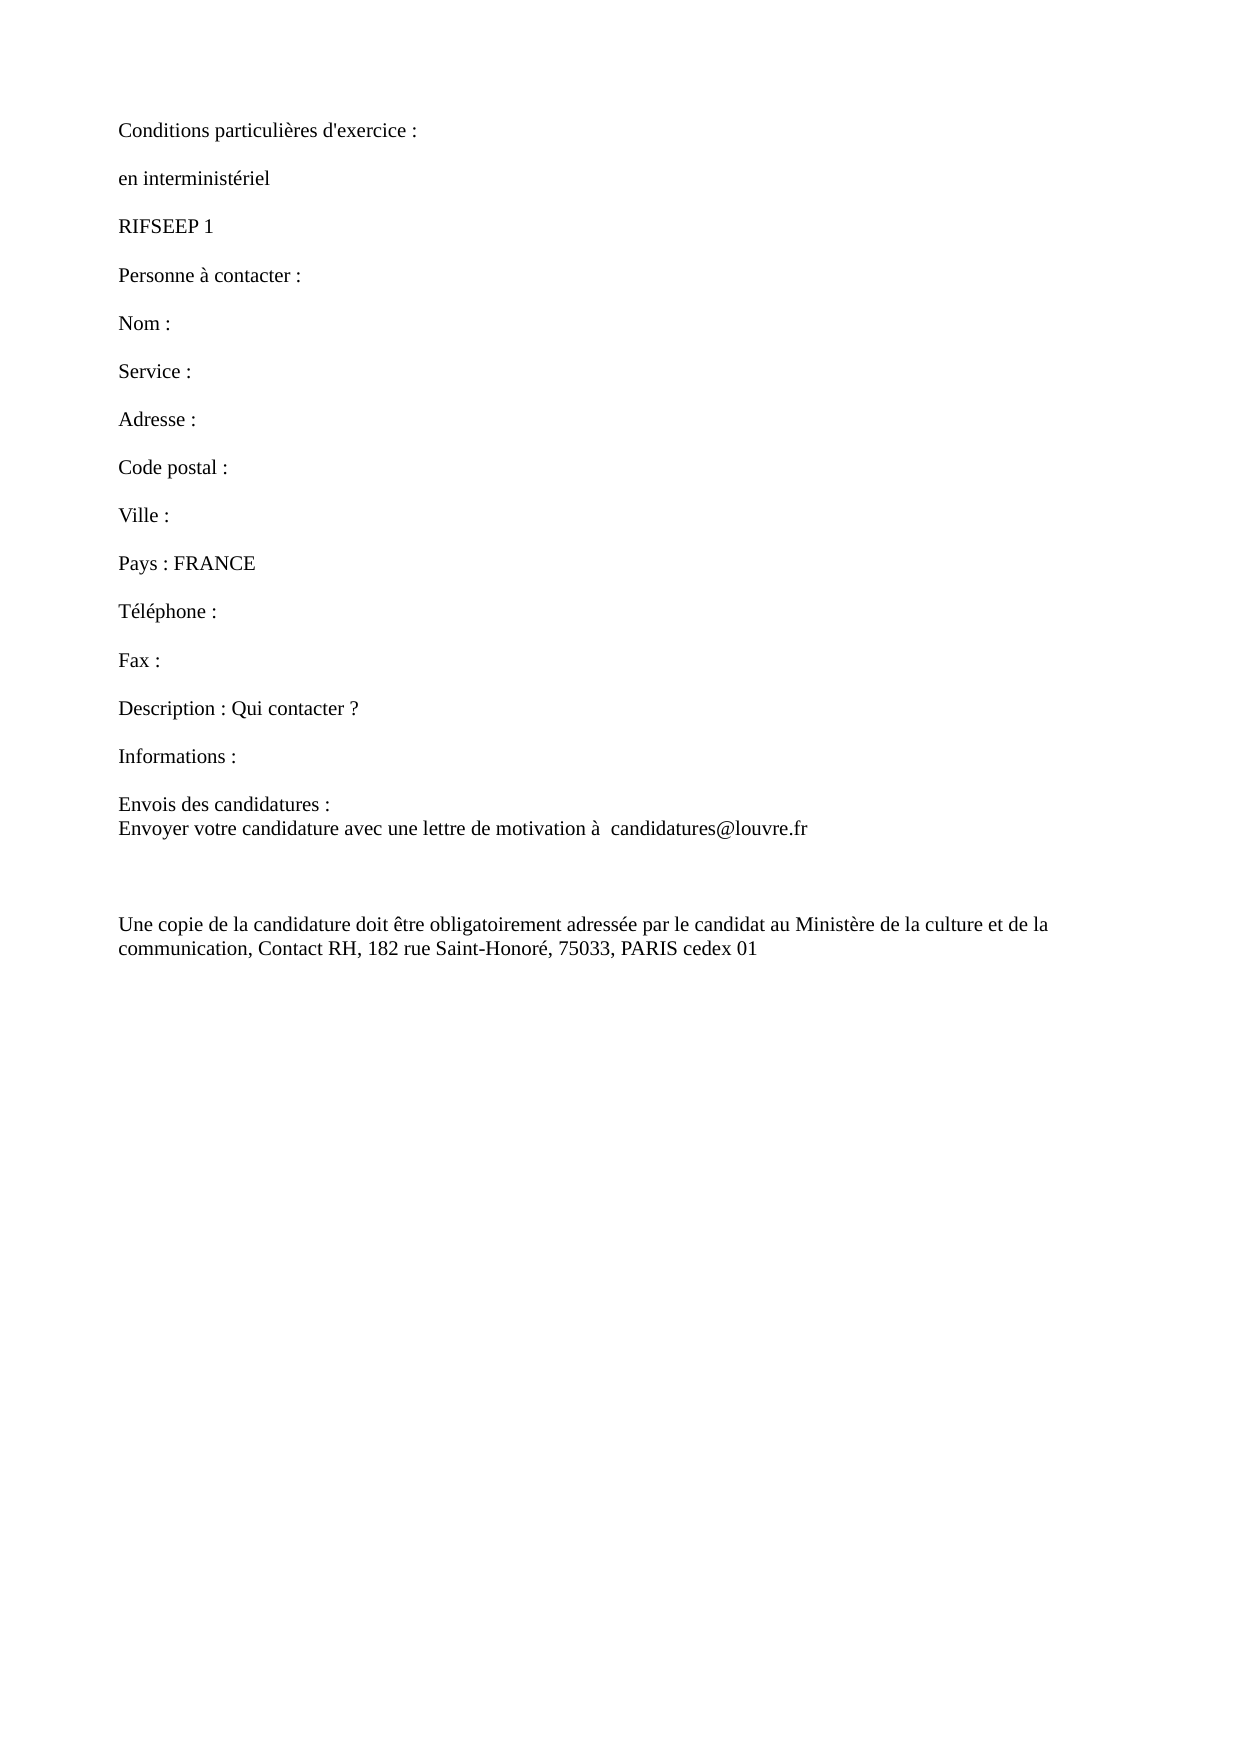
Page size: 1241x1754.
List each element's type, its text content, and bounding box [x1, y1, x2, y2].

text Service : [118, 359, 1122, 383]
text Personne à contacter : [118, 262, 1122, 287]
text Conditions particulières d'exercice : [118, 118, 1122, 142]
text Envoyer votre candidature avec une lettre de motivation à candidatures@louvre.fr [118, 816, 1122, 840]
text Description : Qui contacter ? [118, 696, 1122, 720]
text Ville : [118, 503, 1122, 527]
text Nom : [118, 311, 1122, 335]
text Une copie de la candidature doit être obligatoirement adressée par le candidat au Ministère de la culture et de la communication, Contact RH, 182 rue Saint-Honoré, 75033, PARIS cedex 01 [118, 912, 1122, 960]
text Téléphone : [118, 599, 1122, 623]
text RIFSEEP 1 [118, 214, 1122, 238]
text Adresse : [118, 407, 1122, 431]
text Envois des candidatures : [118, 792, 1122, 816]
text Informations : [118, 744, 1122, 768]
text Code postal : [118, 455, 1122, 479]
text Pays : FRANCE [118, 551, 1122, 575]
text Fax : [118, 647, 1122, 672]
text en interministériel [118, 166, 1122, 190]
